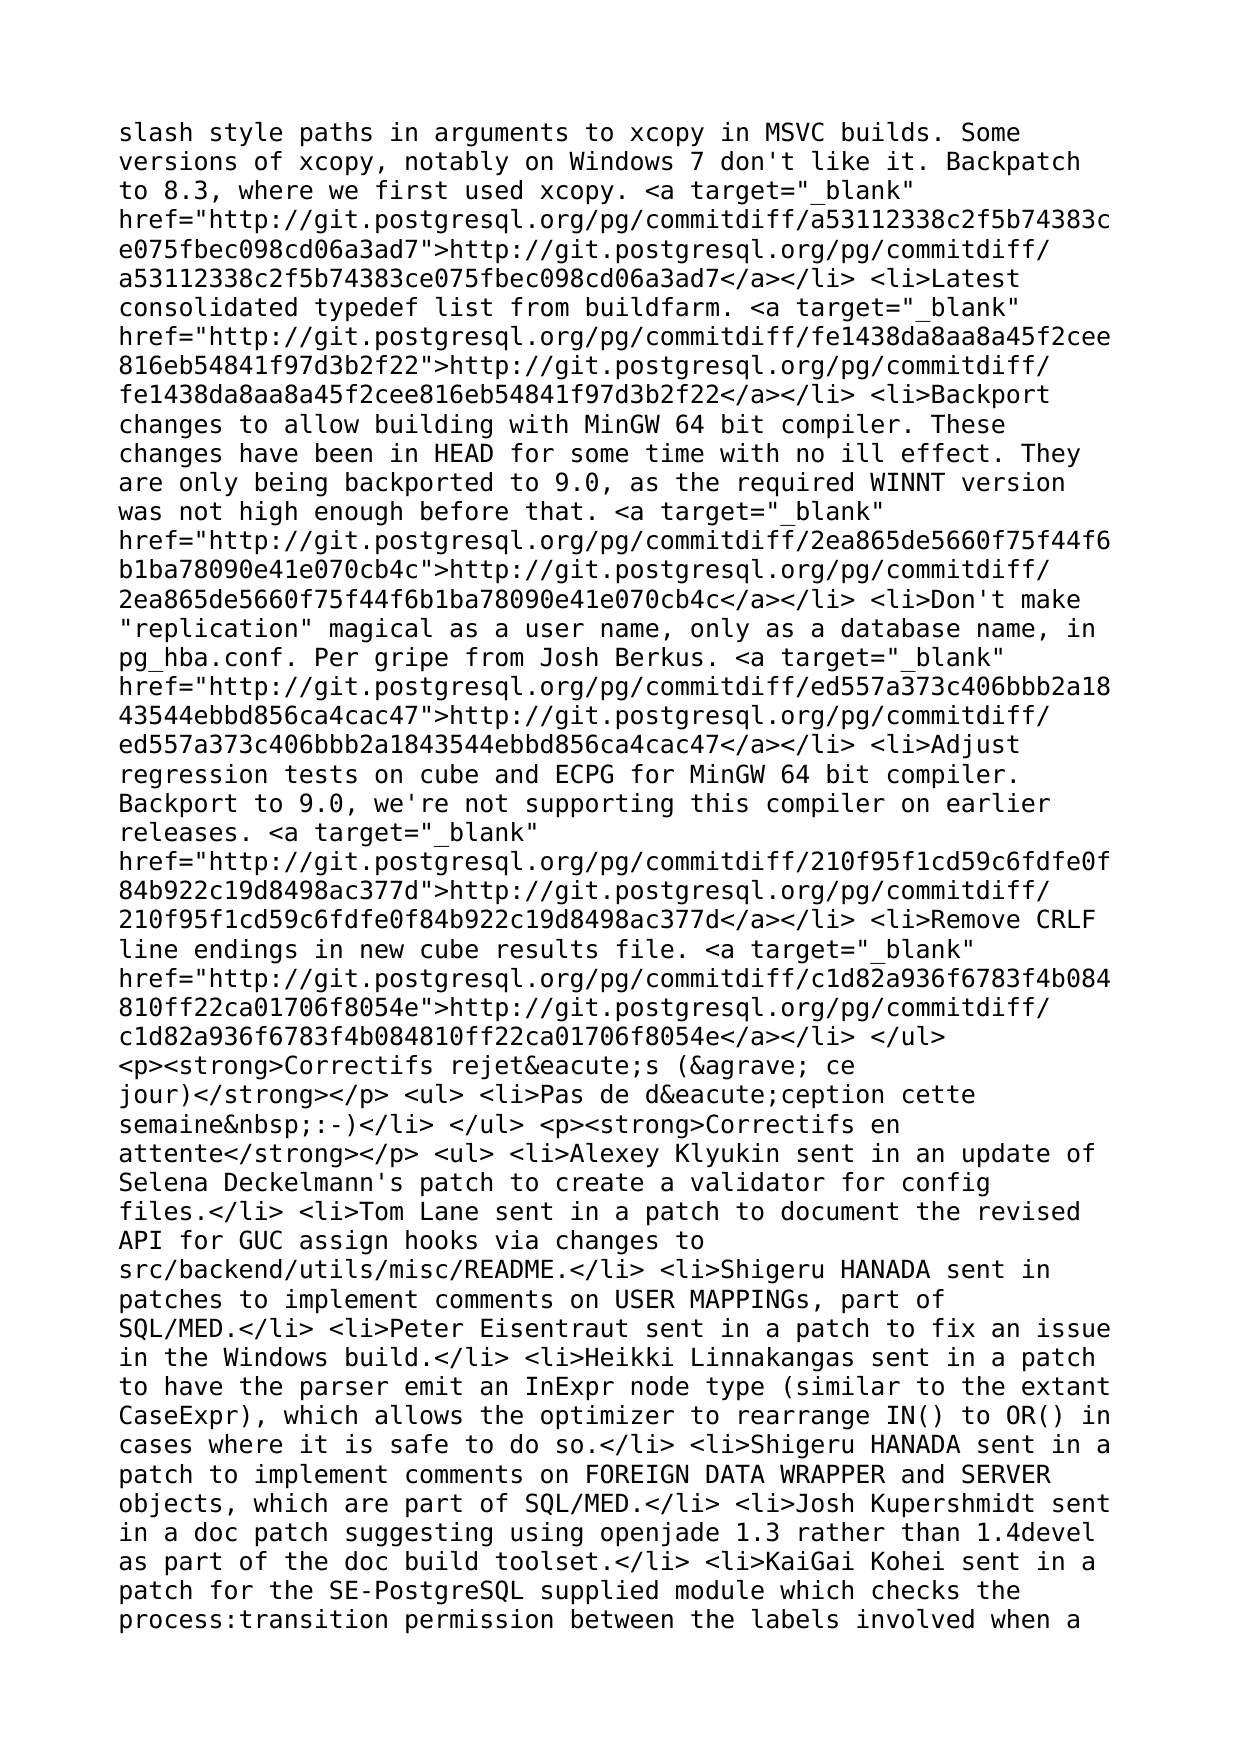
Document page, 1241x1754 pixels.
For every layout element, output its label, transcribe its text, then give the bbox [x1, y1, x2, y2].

text slash style paths in arguments to xcopy in MSVC builds. Some versions of xcopy, notably on Windows 7 don't like it. Backpatch to 8.3, where we first used xcopy. <a target="_blank" href="http://git.postgresql.org/pg/commitdiff/a53112338c2f5b74383ce075fbec098cd06a3ad7">http://git.postgresql.org/pg/commitdiff/a53112338c2f5b74383ce075fbec098cd06a3ad7</a></li> <li>Latest consolidated typedef list from buildfarm. <a target="_blank" href="http://git.postgresql.org/pg/commitdiff/fe1438da8aa8a45f2cee816eb54841f97d3b2f22">http://git.postgresql.org/pg/commitdiff/fe1438da8aa8a45f2cee816eb54841f97d3b2f22</a></li> <li>Backport changes to allow building with MinGW 64 bit compiler. These changes have been in HEAD for some time with no ill effect. They are only being backported to 9.0, as the required WINNT version was not high enough before that. <a target="_blank" href="http://git.postgresql.org/pg/commitdiff/2ea865de5660f75f44f6b1ba78090e41e070cb4c">http://git.postgresql.org/pg/commitdiff/2ea865de5660f75f44f6b1ba78090e41e070cb4c</a></li> <li>Don't make "replication" magical as a user name, only as a database name, in pg_hba.conf. Per gripe from Josh Berkus. <a target="_blank" href="http://git.postgresql.org/pg/commitdiff/ed557a373c406bbb2a1843544ebbd856ca4cac47">http://git.postgresql.org/pg/commitdiff/ed557a373c406bbb2a1843544ebbd856ca4cac47</a></li> <li>Adjust regression tests on cube and ECPG for MinGW 64 bit compiler. Backport to 9.0, we're not supporting this compiler on earlier releases. <a target="_blank" href="http://git.postgresql.org/pg/commitdiff/210f95f1cd59c6fdfe0f84b922c19d8498ac377d">http://git.postgresql.org/pg/commitdiff/210f95f1cd59c6fdfe0f84b922c19d8498ac377d</a></li> <li>Remove CRLF line endings in new cube results file. <a target="_blank" href="http://git.postgresql.org/pg/commitdiff/c1d82a936f6783f4b084810ff22ca01706f8054e">http://git.postgresql.org/pg/commitdiff/c1d82a936f6783f4b084810ff22ca01706f8054e</a></li> </ul> <p><strong>Correctifs rejet&eacute;s (&agrave; ce jour)</strong></p> <ul> <li>Pas de d&eacute;ception cette semaine&nbsp;:-)</li> </ul> <p><strong>Correctifs en attente</strong></p> <ul> <li>Alexey Klyukin sent in an update of Selena Deckelmann's patch to create a validator for config files.</li> <li>Tom Lane sent in a patch to document the revised API for GUC assign hooks via changes to src/backend/utils/misc/README.</li> <li>Shigeru HANADA sent in patches to implement comments on USER MAPPINGs, part of SQL/MED.</li> <li>Peter Eisentraut sent in a patch to fix an issue in the Windows build.</li> <li>Heikki Linnakangas sent in a patch to have the parser emit an InExpr node type (similar to the extant CaseExpr), which allows the optimizer to rearrange IN() to OR() in cases where it is safe to do so.</li> <li>Shigeru HANADA sent in a patch to implement comments on FOREIGN DATA WRAPPER and SERVER objects, which are part of SQL/MED.</li> <li>Josh Kupershmidt sent in a doc patch suggesting using openjade 1.3 rather than 1.4devel as part of the doc build toolset.</li> <li>KaiGai Kohei sent in a patch for the SE-PostgreSQL supplied module which checks the process:transition permission between the labels involved when a [118, 118, 1122, 1635]
